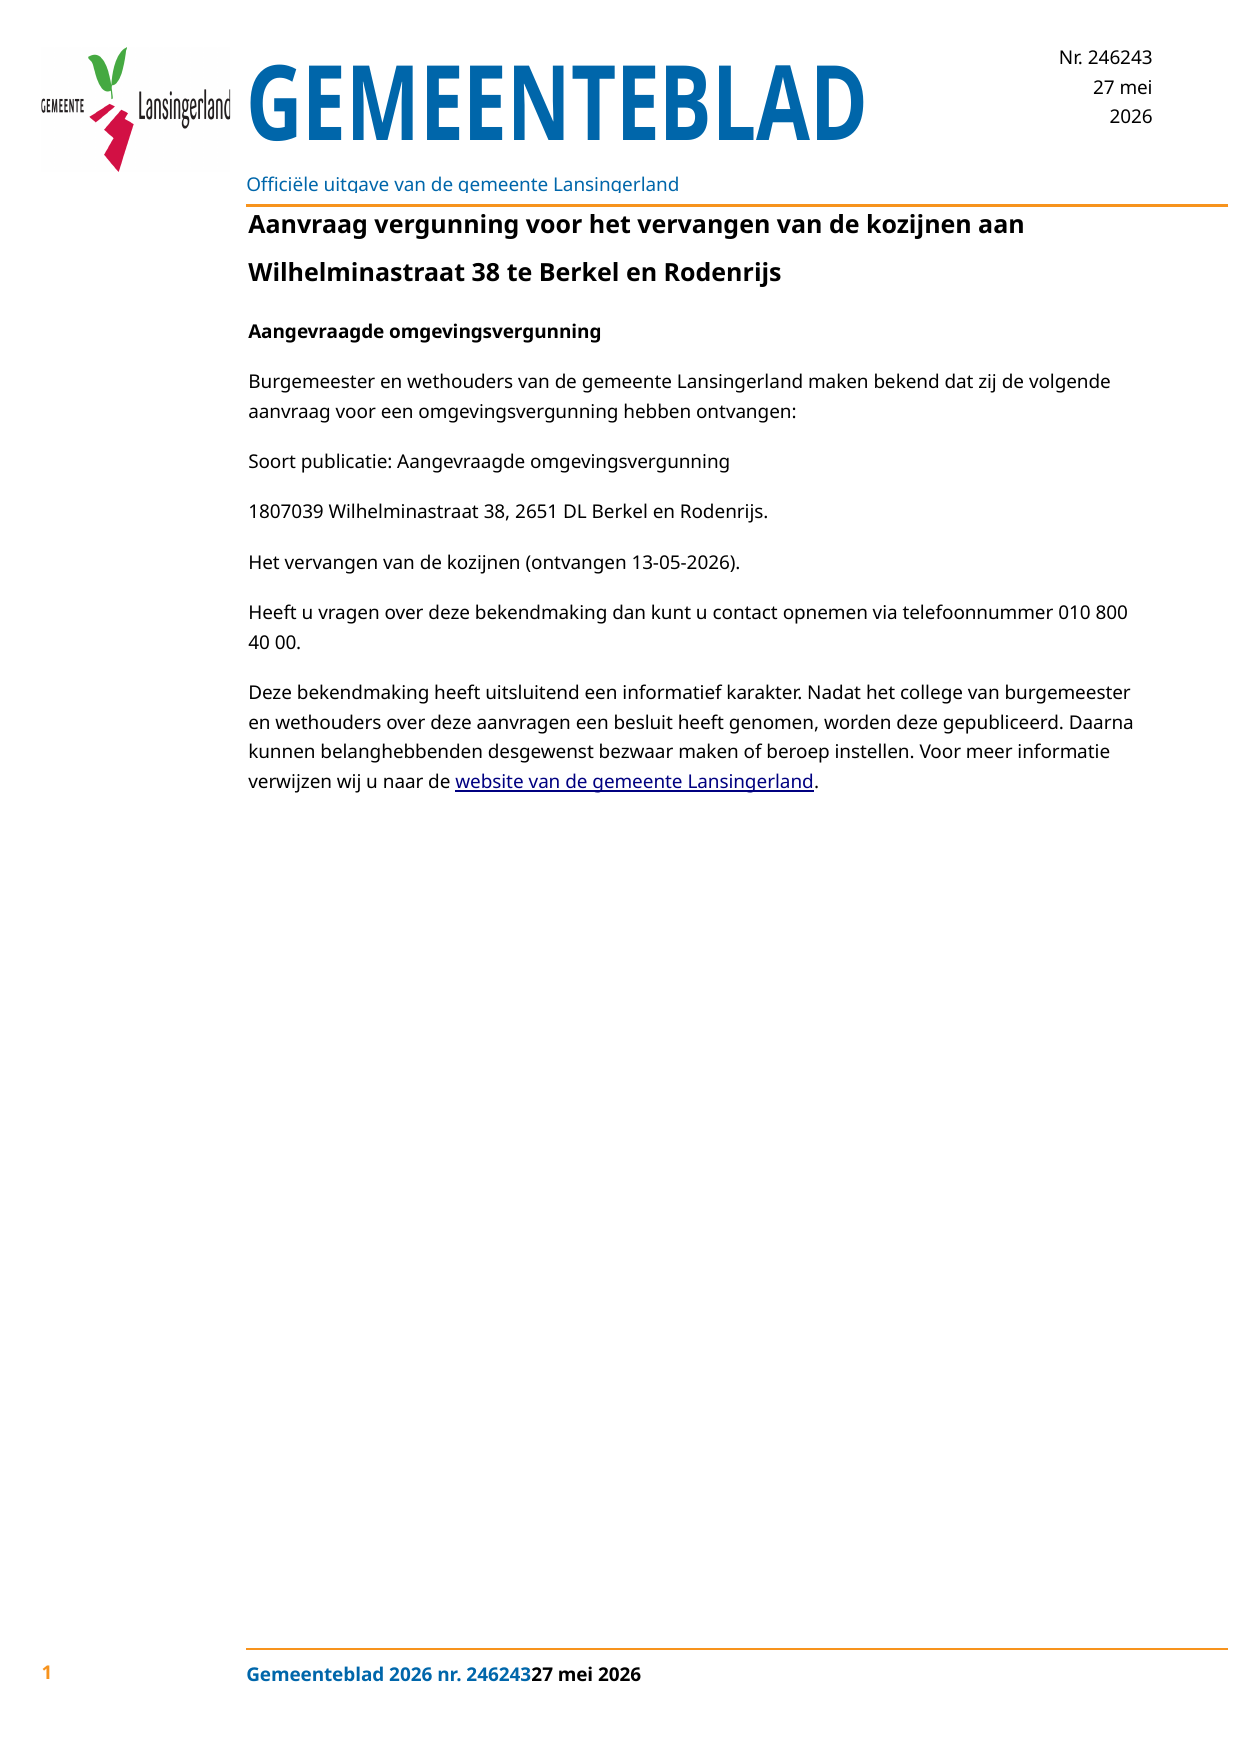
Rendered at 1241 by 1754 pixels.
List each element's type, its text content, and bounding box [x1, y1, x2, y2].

text Aangevraagde omgevingsvergunning [248, 318, 1152, 344]
text Deze bekendmaking heeft uitsluitend een informatief karakter. Nadat het college van burgemeester en wethouders over deze aanvragen een besluit heeft genomen, worden deze gepubliceerd. Daarna kunnen belanghebbenden desgewenst bezwaar maken of beroep instellen. Voor meer informatie verwijzen wij u naar de website van de gemeente Lansingerland. [248, 679, 1152, 794]
text Het vervangen van de kozijnen (ontvangen 13-05-2026). [248, 549, 1152, 575]
text Soort publicatie: Aangevraagde omgevingsvergunning [248, 448, 1152, 474]
text Heeft u vragen over deze bekendmaking dan kunt u contact opnemen via telefoonnummer 010 800 40 00. [248, 599, 1152, 655]
text Burgemeester en wethouders van de gemeente Lansingerland maken bekend dat zij de volgende aanvraag voor een omgevingsvergunning hebben ontvangen: [248, 368, 1152, 424]
text 1807039 Wilhelminastraat 38, 2651 DL Berkel en Rodenrijs. [248, 499, 1152, 524]
text Aanvraag vergunning voor het vervangen van de kozijnen aan Wilhelminastraat 38 te Berkel en Rodenrijs [248, 207, 1152, 288]
picture [41, 47, 231, 172]
